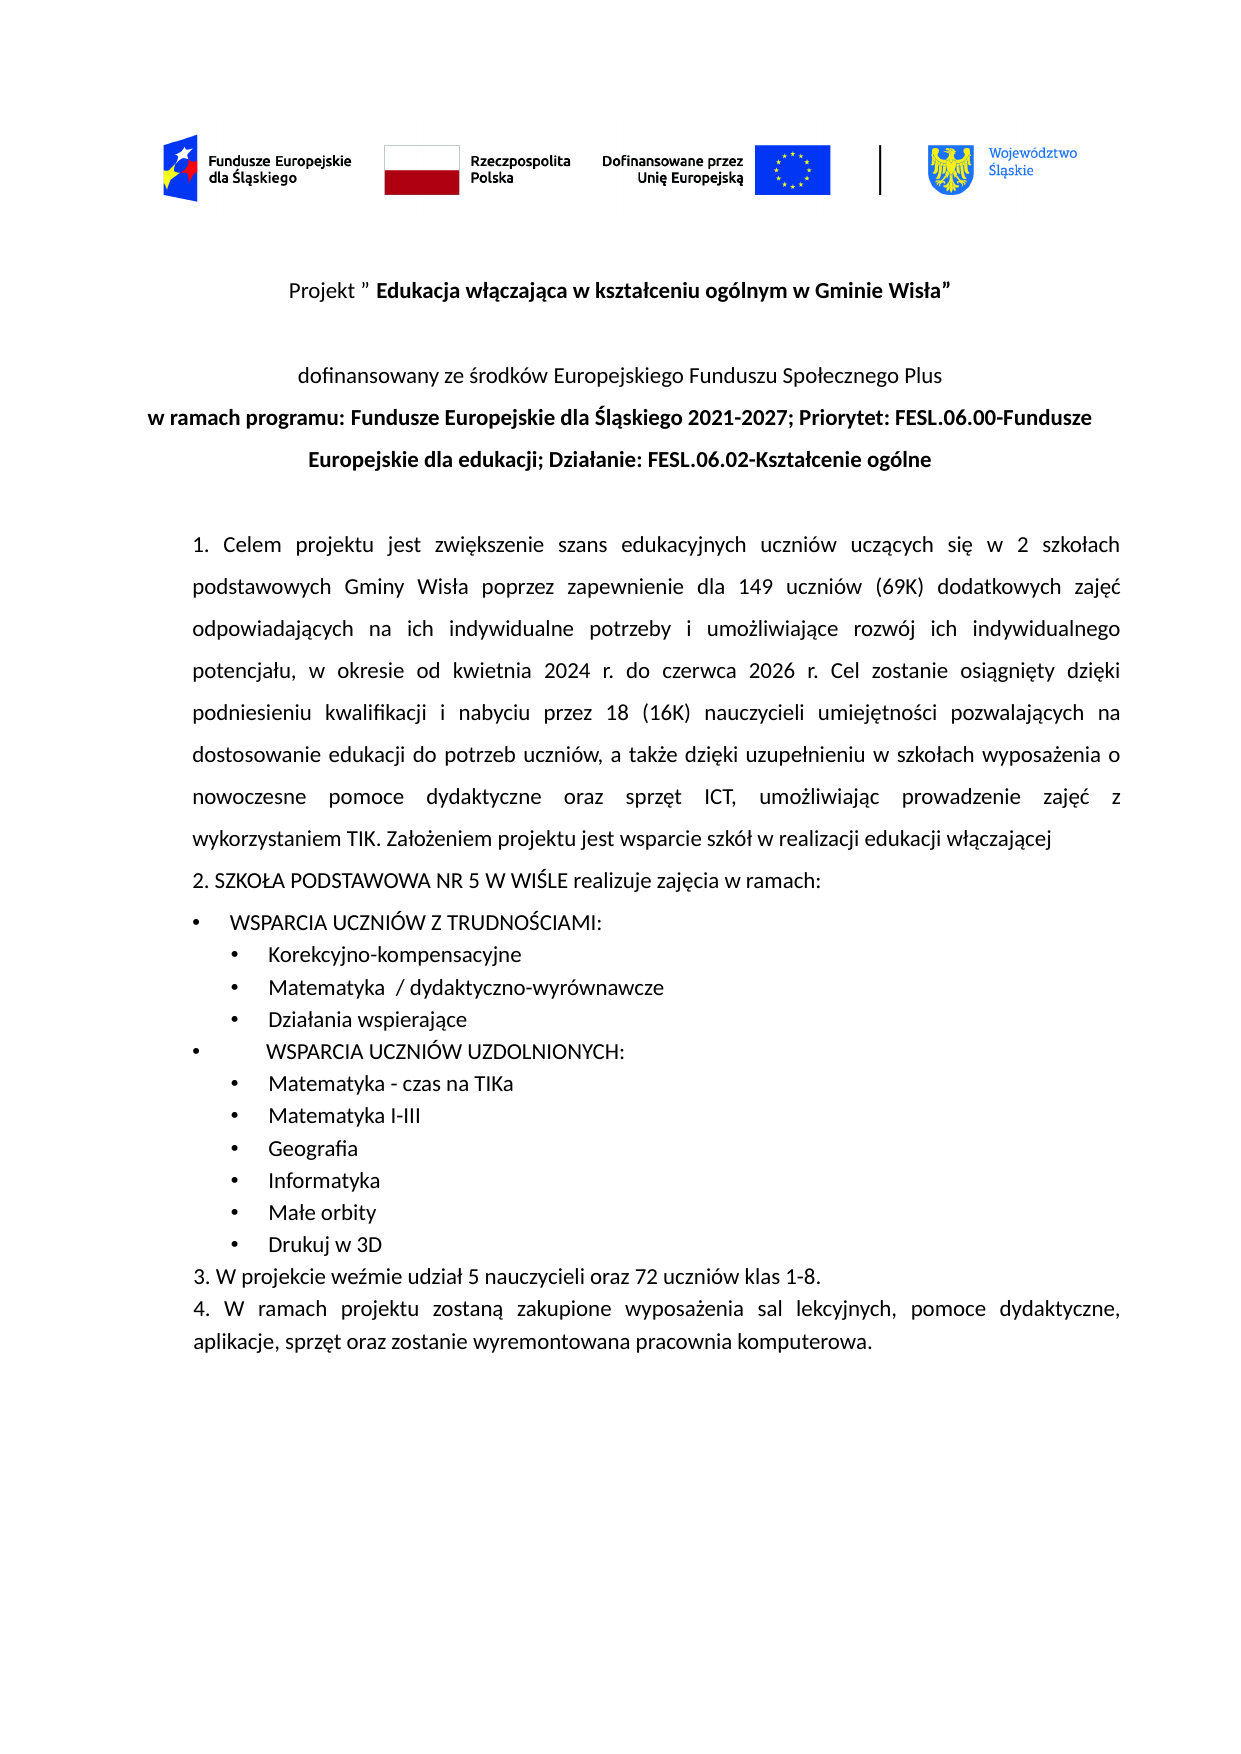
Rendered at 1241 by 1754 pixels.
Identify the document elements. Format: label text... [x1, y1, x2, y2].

list WSPARCIA UCZNIÓW Z TRUDNOŚCIAMI: [192, 908, 1122, 936]
list WSPARCIA UCZNIÓW UZDOLNIONYCH: [192, 1037, 1122, 1065]
list Drukuj w 3D [231, 1230, 1122, 1258]
picture [147, 118, 1093, 218]
list 3. W projekcie weźmie udział 5 nauczycieli oraz 72 uczniów klas 1-8. [193, 1262, 1122, 1290]
text w ramach programu: Fundusze Europejskie dla Śląskiego 2021-2027; Priorytet: FESL.06.00-Fundusze Europejskie dla edukacji; Działanie: FESL.06.02-Kształcenie ogólne [118, 403, 1122, 473]
list Matematyka - czas na TIKa [231, 1069, 1122, 1097]
list 1. Celem projektu jest zwiększenie szans edukacyjnych uczniów uczących się w 2 szkołach podstawowych Gminy Wisła poprzez zapewnienie dla 149 uczniów (69K) dodatkowych zajęć odpowiadających na ich indywidualne potrzeby i umożliwiające rozwój ich indywidualnego potencjału, w okresie od kwietnia 2024 r. do czerwca 2026 r. Cel zostanie osiągnięty dzięki podniesieniu kwalifikacji i nabyciu przez 18 (16K) nauczycieli umiejętności pozwalających na dostosowanie edukacji do potrzeb uczniów, a także dzięki uzupełnieniu w szkołach wyposażenia o nowoczesne pomoce dydaktyczne oraz sprzęt ICT, umożliwiając prowadzenie zajęć z wykorzystaniem TIK. Założeniem projektu jest wsparcie szkół w realizacji edukacji włączającej [162, 531, 1122, 852]
list Informatyka [231, 1166, 1122, 1194]
text Projekt ” Edukacja włączająca w kształceniu ogólnym w Gminie Wisła” [118, 275, 1122, 304]
list Korekcyjno-kompensacyjne [231, 941, 1122, 968]
list Małe orbity [231, 1198, 1122, 1226]
list 2. SZKOŁA PODSTAWOWA NR 5 W WIŚLE realizuje zajęcia w ramach: [162, 866, 1122, 894]
list Matematyka / dydaktyczno-wyrównawcze [231, 973, 1122, 1001]
list 4. W ramach projektu zostaną zakupione wyposażenia sal lekcyjnych, pomoce dydaktyczne, aplikacje, sprzęt oraz zostanie wyremontowana pracownia komputerowa. [193, 1294, 1122, 1355]
list Matematyka I-III [231, 1101, 1122, 1129]
list Geografia [231, 1134, 1122, 1162]
text dofinansowany ze środków Europejskiego Funduszu Społecznego Plus [118, 361, 1122, 389]
list Działania wspierające [231, 1005, 1122, 1033]
